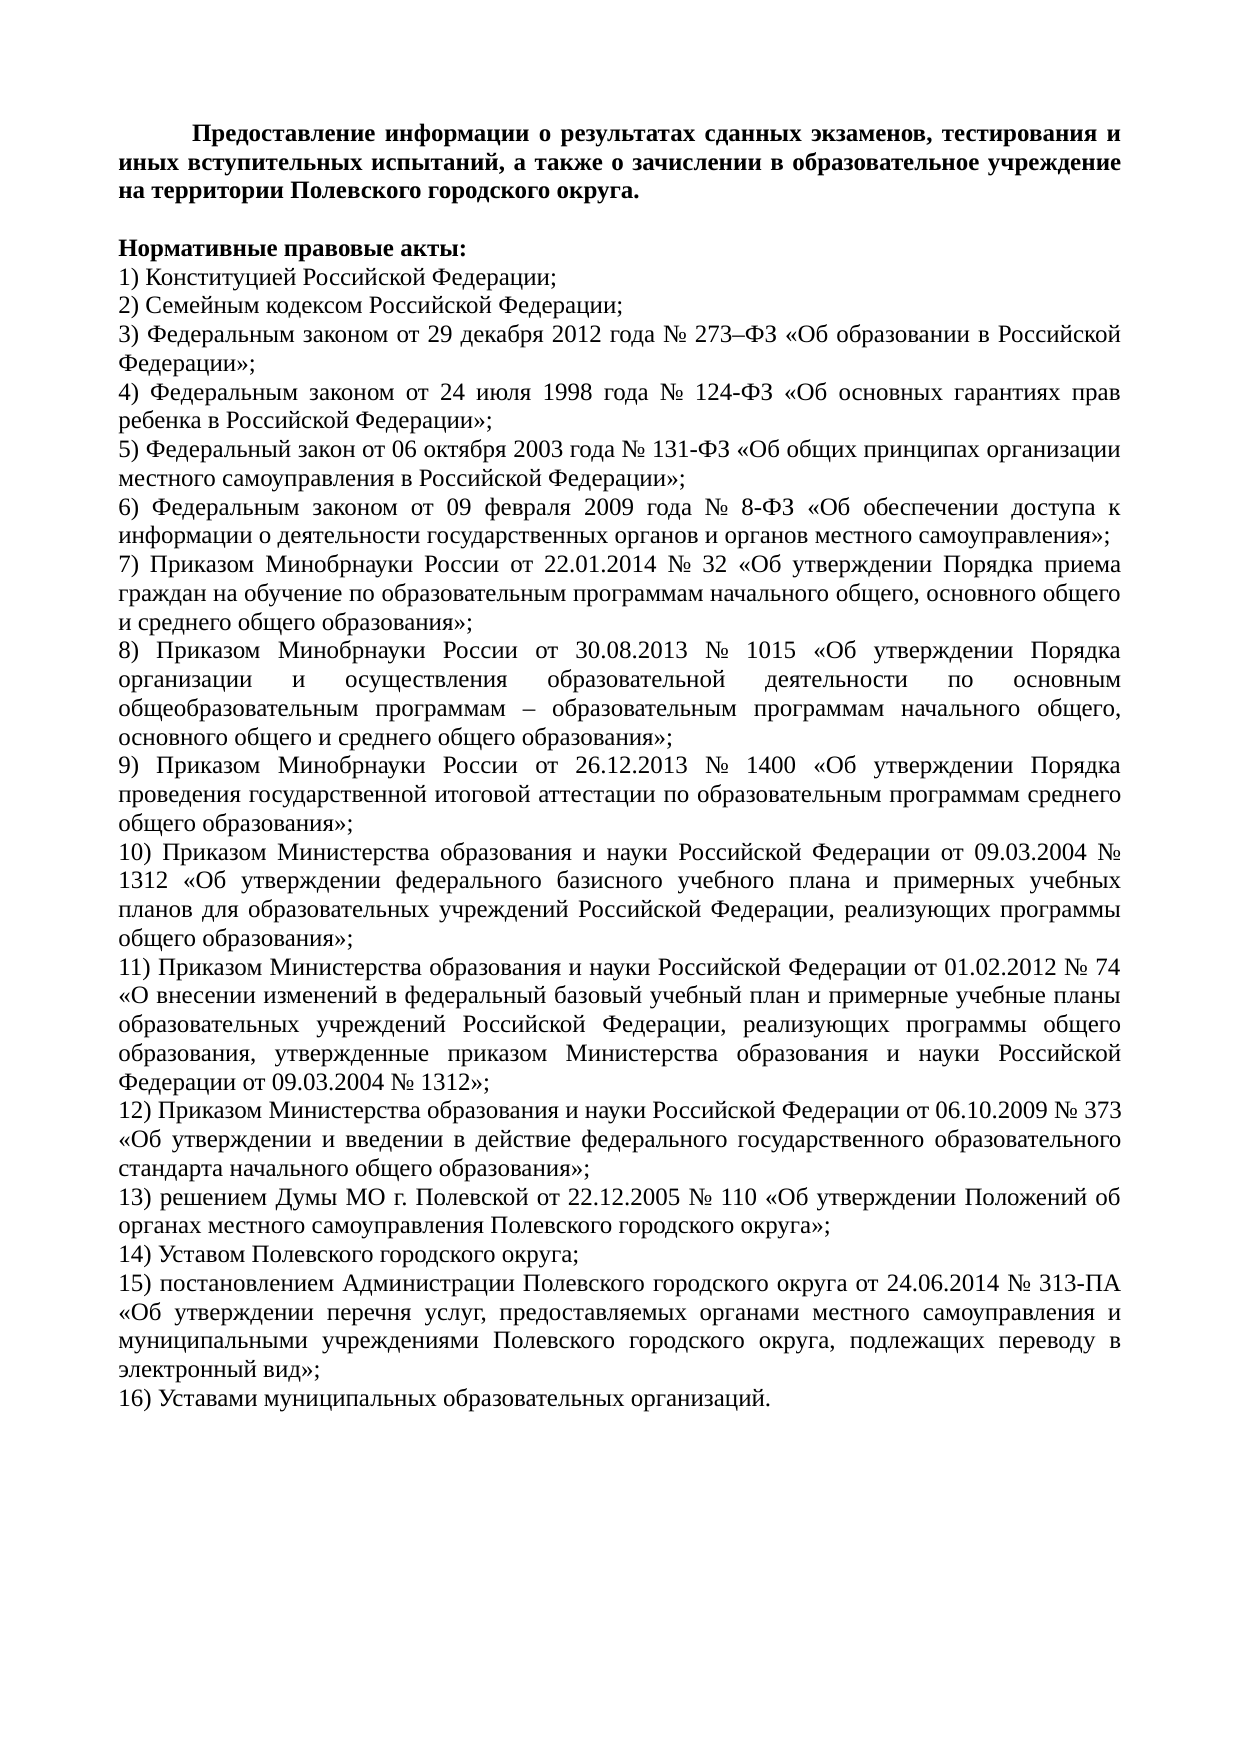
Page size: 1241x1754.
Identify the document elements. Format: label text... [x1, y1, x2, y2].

text 16) Уставами муниципальных образовательных организаций. [118, 1383, 1122, 1412]
text 7) Приказом Минобрнауки России от 22.01.2014 № 32 «Об утверждении Порядка приема граждан на обучение по образовательным программам начального общего, основного общего и среднего общего образования»; [118, 549, 1122, 636]
text Предоставление информации о результатах сданных экзаменов, тестирования и иных вступительных испытаний, а также о зачислении в образовательное учреждение на территории Полевского городского округа. [118, 118, 1122, 204]
text 6) Федеральным законом от 09 февраля 2009 года № 8-ФЗ «Об обеспечении доступа к информации о деятельности государственных органов и органов местного самоуправления»; [118, 492, 1122, 549]
text 4) Федеральным законом от 24 июля 1998 года № 124-ФЗ «Об основных гарантиях прав ребенка в Российской Федерации»; [118, 377, 1122, 434]
text Нормативные правовые акты: [118, 233, 1122, 262]
text 13) решением Думы МО г. Полевской от 22.12.2005 № 110 «Об утверждении Положений об органах местного самоуправления Полевского городского округа»; [118, 1182, 1122, 1239]
text 3) Федеральным законом от 29 декабря 2012 года № 273–ФЗ «Об образовании в Российской Федерации»; [118, 319, 1122, 377]
text 9) Приказом Минобрнауки России от 26.12.2013 № 1400 «Об утверждении Порядка проведения государственной итоговой аттестации по образовательным программам среднего общего образования»; [118, 751, 1122, 837]
text 2) Семейным кодексом Российской Федерации; [118, 291, 1122, 319]
text 15) постановлением Администрации Полевского городского округа от 24.06.2014 № 313-ПА «Об утверждении перечня услуг, предоставляемых органами местного самоуправления и муниципальными учреждениями Полевского городского округа, подлежащих переводу в электронный вид»; [118, 1268, 1122, 1383]
text 5) Федеральный закон от 06 октября 2003 года № 131-ФЗ «Об общих принципах организации местного самоуправления в Российской Федерации»; [118, 434, 1122, 492]
text 10) Приказом Министерства образования и науки Российской Федерации от 09.03.2004 № 1312 «Об утверждении федерального базисного учебного плана и примерных учебных планов для образовательных учреждений Российской Федерации, реализующих программы общего образования»; [118, 837, 1122, 952]
text 11) Приказом Министерства образования и науки Российской Федерации от 01.02.2012 № 74 «О внесении изменений в федеральный базовый учебный план и примерные учебные планы образовательных учреждений Российской Федерации, реализующих программы общего образования, утвержденные приказом Министерства образования и науки Российской Федерации от 09.03.2004 № 1312»; [118, 952, 1122, 1096]
text 14) Уставом Полевского городского округа; [118, 1239, 1122, 1268]
text 12) Приказом Министерства образования и науки Российской Федерации от 06.10.2009 № 373 «Об утверждении и введении в действие федерального государственного образовательного стандарта начального общего образования»; [118, 1096, 1122, 1182]
text 1) Конституцией Российской Федерации; [118, 262, 1122, 291]
text 8) Приказом Минобрнауки России от 30.08.2013 № 1015 «Об утверждении Порядка организации и осуществления образовательной деятельности по основным общеобразовательным программам – образовательным программам начального общего, основного общего и среднего общего образования»; [118, 636, 1122, 751]
